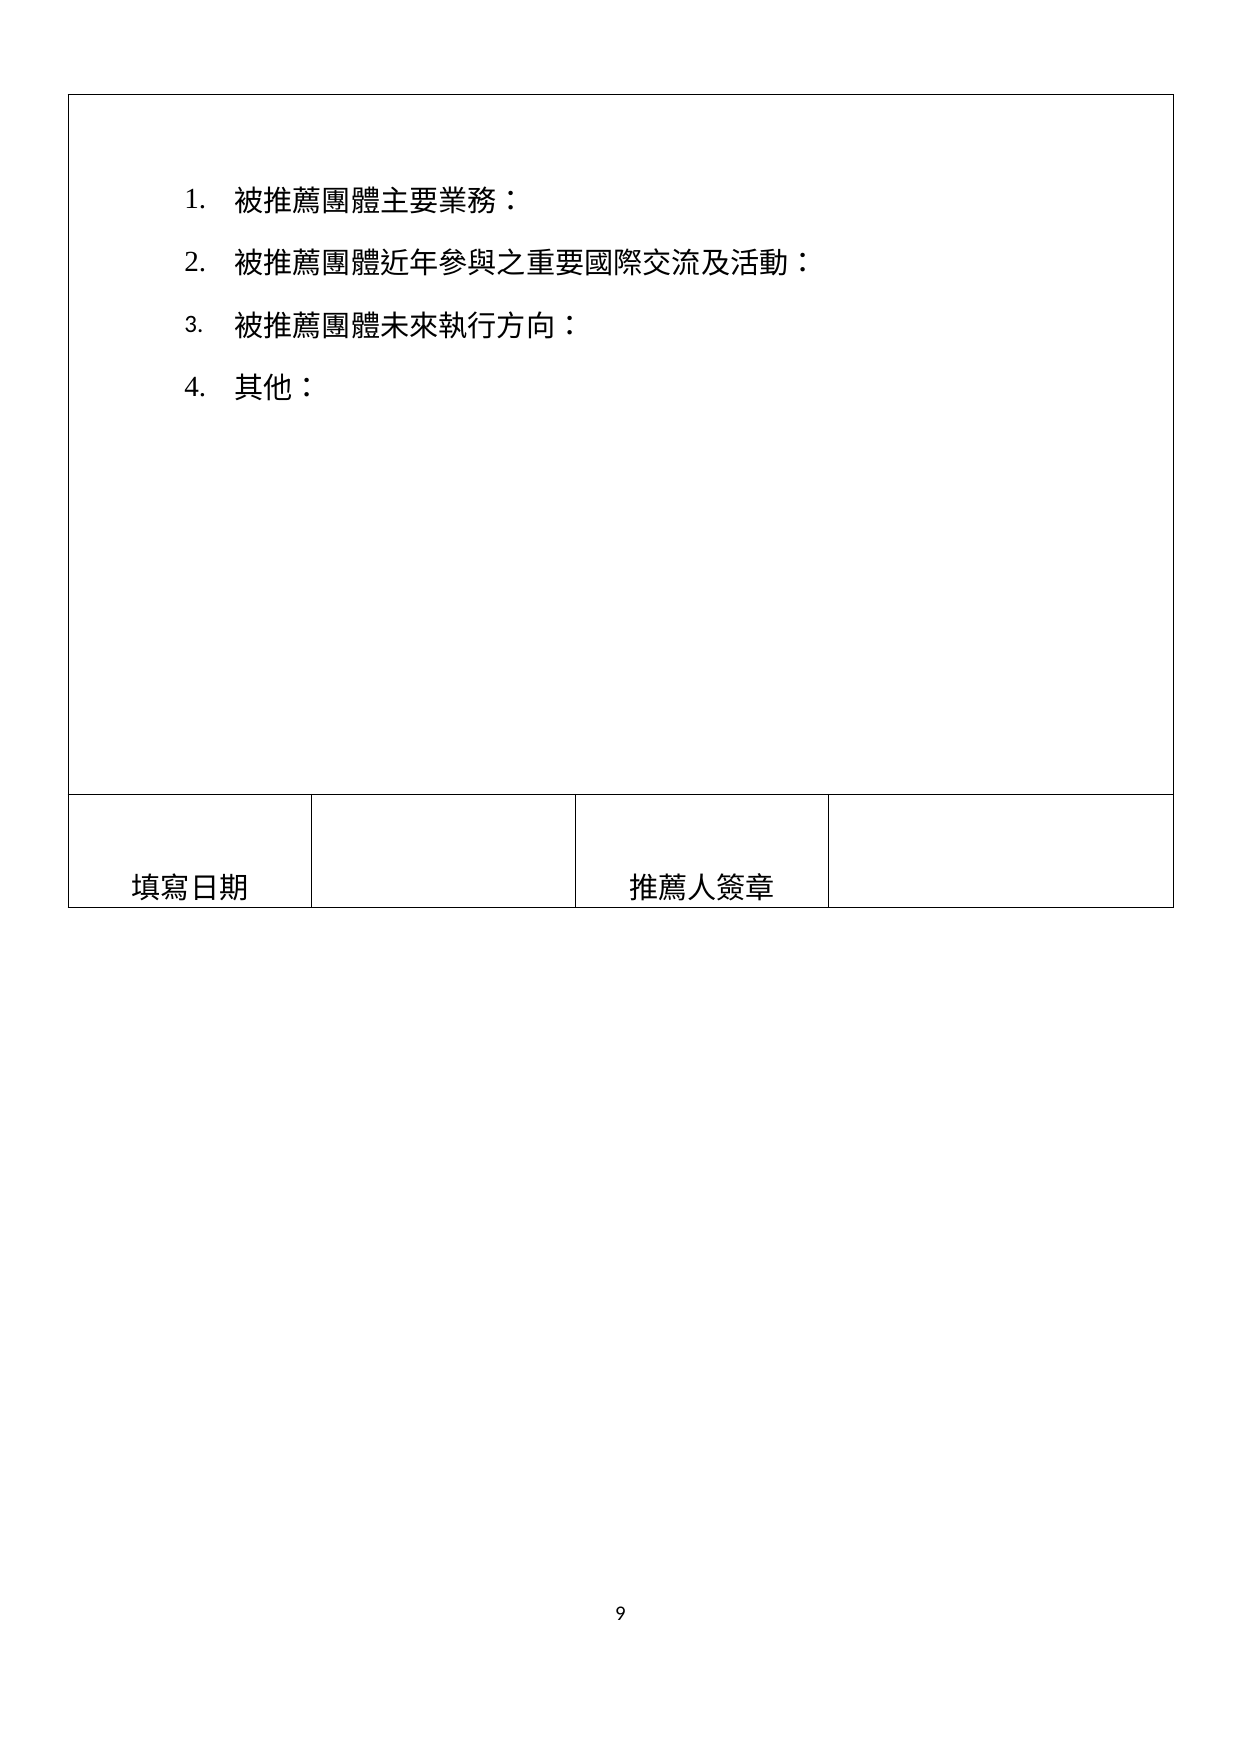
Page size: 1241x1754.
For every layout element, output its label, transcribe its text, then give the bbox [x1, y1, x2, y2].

table_cell [312, 795, 575, 907]
table_cell 填寫日期 [69, 795, 311, 907]
table_cell 被推薦團體主要業務： 被推薦團體近年參與之重要國際交流及活動： 被推薦團體未來執行方向： 其他： [69, 95, 1173, 794]
table_cell [829, 795, 1173, 907]
table_cell 推薦人簽章 [576, 795, 828, 907]
